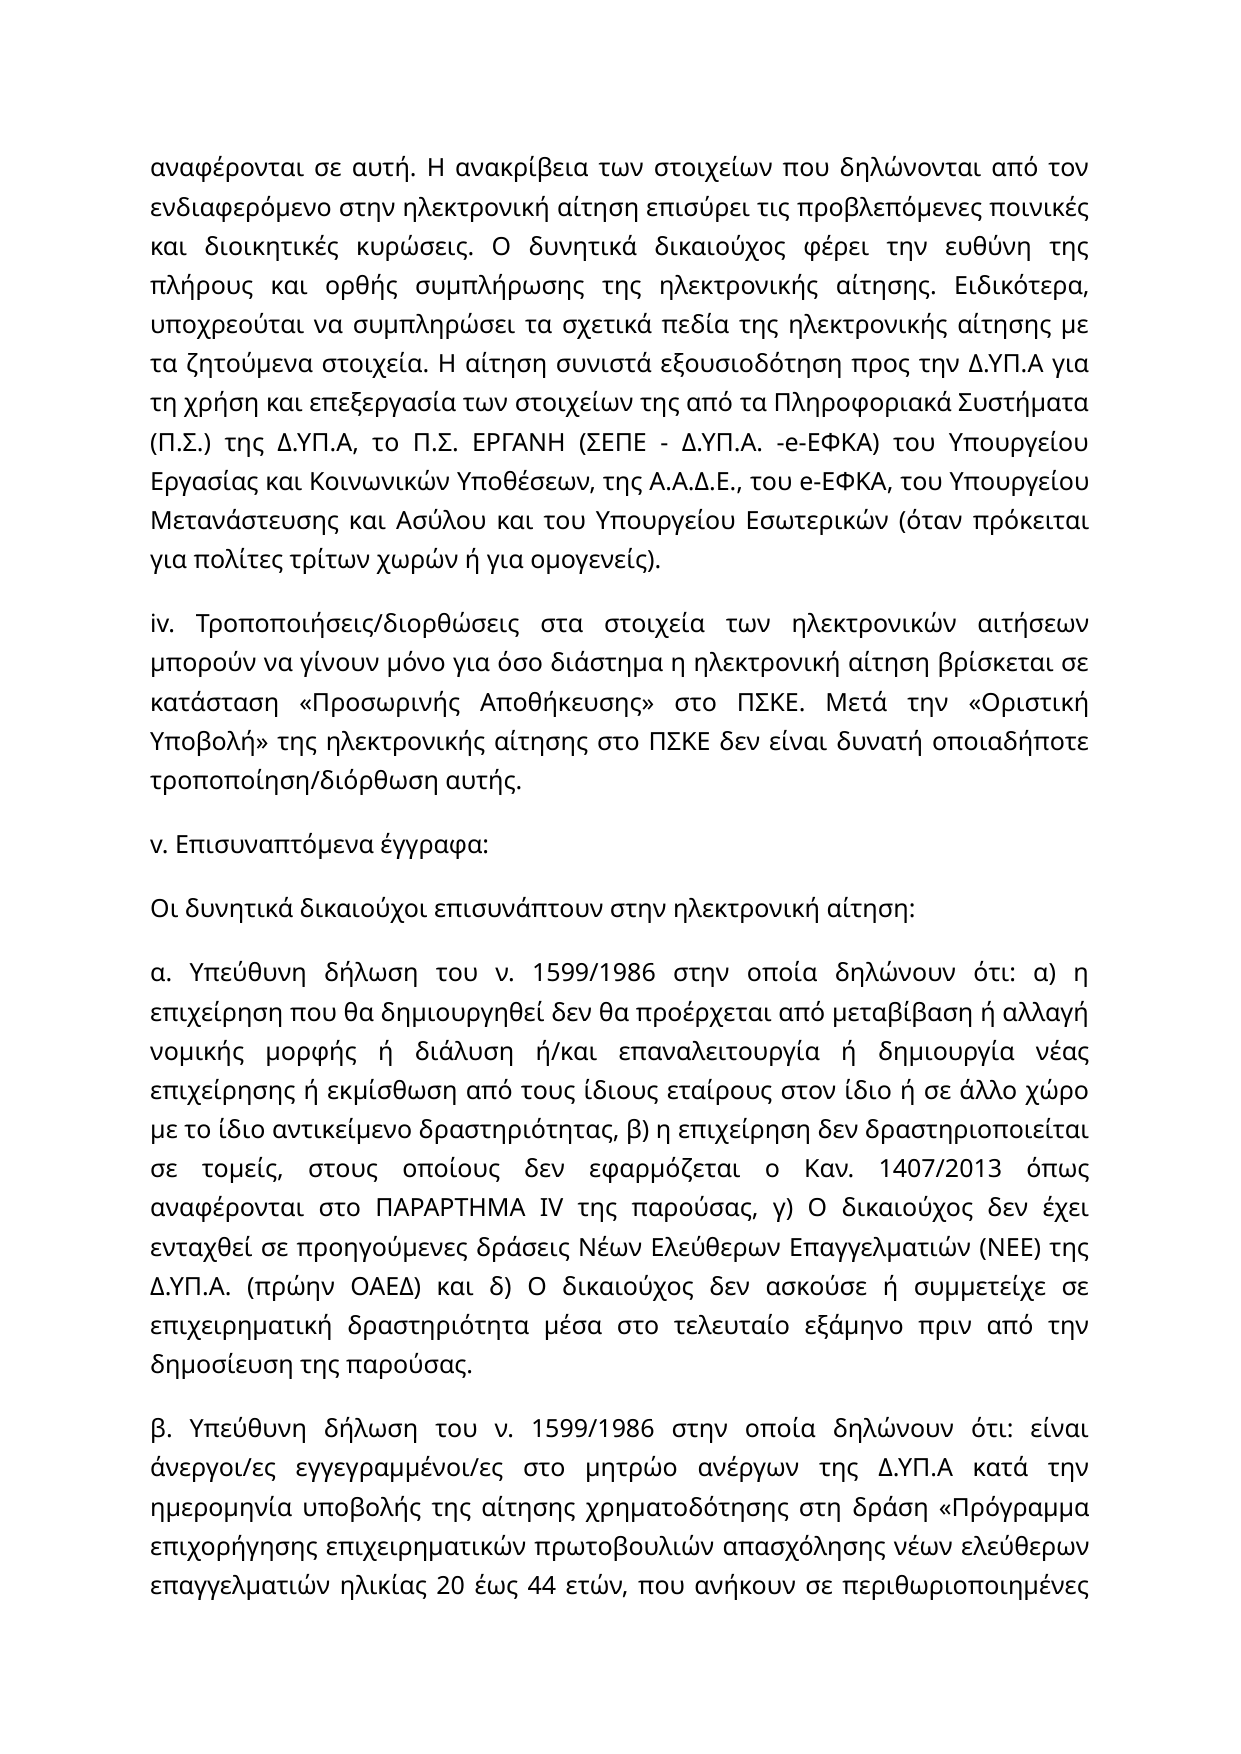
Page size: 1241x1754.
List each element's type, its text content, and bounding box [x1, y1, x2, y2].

text iv. Τροποποιήσεις/διορθώσεις στα στοιχεία των ηλεκτρονικών αιτήσεων μπορούν να γίνουν μόνο για όσο διάστημα η ηλεκτρονική αίτηση βρίσκεται σε κατάσταση «Προσωρινής Αποθήκευσης» στο ΠΣΚΕ. Μετά την «Οριστική Υποβολή» της ηλεκτρονικής αίτησης στο ΠΣΚΕ δεν είναι δυνατή οποιαδήποτε τροποποίηση/διόρθωση αυτής. [150, 606, 1090, 797]
text Οι δυνητικά δικαιούχοι επισυνάπτουν στην ηλεκτρονική αίτηση: [150, 891, 1090, 925]
text αναφέρονται σε αυτή. Η ανακρίβεια των στοιχείων που δηλώνονται από τον ενδιαφερόμενο στην ηλεκτρονική αίτηση επισύρει τις προβλεπόμενες ποινικές και διοικητικές κυρώσεις. Ο δυνητικά δικαιούχος φέρει την ευθύνη της πλήρους και ορθής συμπλήρωσης της ηλεκτρονικής αίτησης. Ειδικότερα, υποχρεούται να συμπληρώσει τα σχετικά πεδία της ηλεκτρονικής αίτησης με τα ζητούμενα στοιχεία. Η αίτηση συνιστά εξουσιοδότηση προς την Δ.ΥΠ.Α για τη χρήση και επεξεργασία των στοιχείων της από τα Πληροφοριακά Συστήματα (Π.Σ.) της Δ.ΥΠ.Α, τo Π.Σ. ΕΡΓΑΝΗ (ΣΕΠΕ - Δ.ΥΠ.Α. -e-ΕΦΚΑ) του Υπουργείου Εργασίας και Κοινωνικών Υποθέσεων, της Α.Α.Δ.Ε., του e-ΕΦΚΑ, του Υπουργείου Μετανάστευσης και Ασύλου και του Υπουργείου Εσωτερικών (όταν πρόκειται για πολίτες τρίτων χωρών ή για ομογενείς). [150, 150, 1090, 576]
text α. Υπεύθυνη δήλωση του ν. 1599/1986 στην οποία δηλώνουν ότι: α) η επιχείρηση που θα δημιουργηθεί δεν θα προέρχεται από μεταβίβαση ή αλλαγή νομικής μορφής ή διάλυση ή/και επαναλειτουργία ή δημιουργία νέας επιχείρησης ή εκμίσθωση από τους ίδιους εταίρους στον ίδιο ή σε άλλο χώρο με το ίδιο αντικείμενο δραστηριότητας, β) η επιχείρηση δεν δραστηριοποιείται σε τομείς, στους οποίους δεν εφαρμόζεται ο Καν. 1407/2013 όπως αναφέρονται στο ΠΑΡΑΡΤΗΜΑ IV της παρούσας, γ) Ο δικαιούχος δεν έχει ενταχθεί σε προηγούμενες δράσεις Νέων Ελεύθερων Επαγγελματιών (ΝΕΕ) της Δ.ΥΠ.Α. (πρώην ΟΑΕΔ) και δ) Ο δικαιούχος δεν ασκούσε ή συμμετείχε σε επιχειρηματική δραστηριότητα μέσα στο τελευταίο εξάμηνο πριν από την δημοσίευση της παρούσας. [150, 955, 1090, 1381]
text v. Επισυναπτόμενα έγγραφα: [150, 827, 1090, 861]
text β. Υπεύθυνη δήλωση του ν. 1599/1986 στην οποία δηλώνουν ότι: είναι άνεργοι/ες εγγεγραμμένοι/ες στο μητρώο ανέργων της Δ.ΥΠ.Α κατά την ημερομηνία υποβολής της αίτησης χρηματοδότησης στη δράση «Πρόγραμμα επιχορήγησης επιχειρηματικών πρωτοβουλιών απασχόλησης νέων ελεύθερων επαγγελματιών ηλικίας 20 έως 44 ετών, που ανήκουν σε περιθωριοποιημένες [150, 1411, 1090, 1602]
